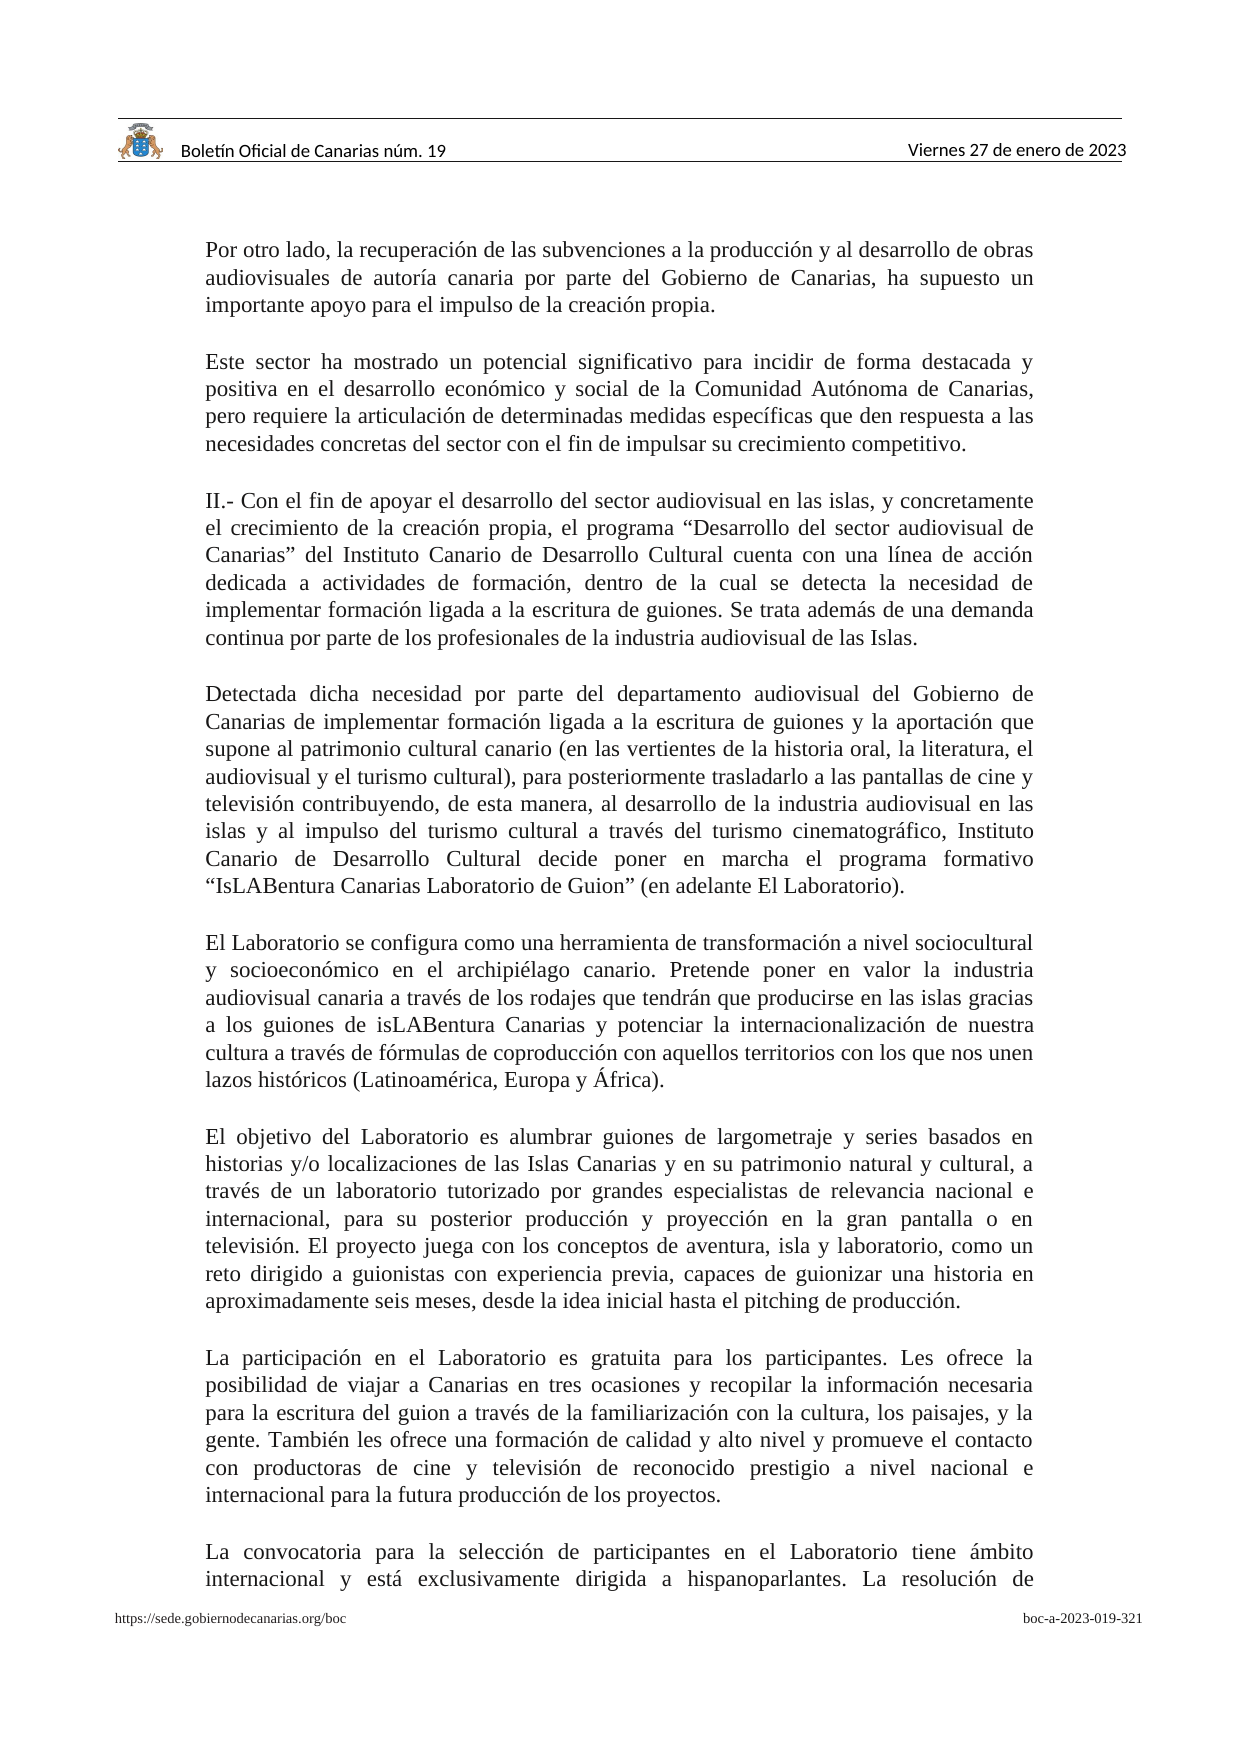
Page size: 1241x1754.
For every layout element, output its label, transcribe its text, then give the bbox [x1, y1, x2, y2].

text El objetivo del Laboratorio es alumbrar guiones de largometraje y series basados en historias y/o localizaciones de las Islas Canarias y en su patrimonio natural y cultural, a través de un laboratorio tutorizado por grandes especialistas de relevancia nacional e internacional, para su posterior producción y proyección en la gran pantalla o en televisión. El proyecto juega con los conceptos de aventura, isla y laboratorio, como un reto dirigido a guionistas con experiencia previa, capaces de guionizar una historia en aproximadamente seis meses, desde la idea inicial hasta el pitching de producción. [205, 1123, 1035, 1313]
text II.- Con el fin de apoyar el desarrollo del sector audiovisual en las islas, y concretamente el crecimiento de la creación propia, el programa “Desarrollo del sector audiovisual de Canarias” del Instituto Canario de Desarrollo Cultural cuenta con una línea de acción dedicada a actividades de formación, dentro de la cual se detecta la necesidad de implementar formación ligada a la escritura de guiones. Se trata además de una demanda continua por parte de los profesionales de la industria audiovisual de las Islas. [205, 487, 1035, 650]
text Este sector ha mostrado un potencial significativo para incidir de forma destacada y positiva en el desarrollo económico y social de la Comunidad Autónoma de Canarias, pero requiere la articulación de determinadas medidas específicas que den respuesta a las necesidades concretas del sector con el fin de impulsar su crecimiento competitivo. [205, 348, 1035, 456]
text La participación en el Laboratorio es gratuita para los participantes. Les ofrece la posibilidad de viajar a Canarias en tres ocasiones y recopilar la información necesaria para la escritura del guion a través de la familiarización con la cultura, los paisajes, y la gente. También les ofrece una formación de calidad y alto nivel y promueve el contacto con productoras de cine y televisión de reconocido prestigio a nivel nacional e internacional para la futura producción de los proyectos. [205, 1344, 1035, 1507]
text Por otro lado, la recuperación de las subvenciones a la producción y al desarrollo de obras audiovisuales de autoría canaria por parte del Gobierno de Canarias, ha supuesto un importante apoyo para el impulso de la creación propia. [205, 236, 1035, 317]
text La convocatoria para la selección de participantes en el Laboratorio tiene ámbito internacional y está exclusivamente dirigida a hispanoparlantes. La resolución de [205, 1538, 1035, 1591]
text Detectada dicha necesidad por parte del departamento audiovisual del Gobierno de Canarias de implementar formación ligada a la escritura de guiones y la aportación que supone al patrimonio cultural canario (en las vertientes de la historia oral, la literatura, el audiovisual y el turismo cultural), para posteriormente trasladarlo a las pantallas de cine y televisión contribuyendo, de esta manera, al desarrollo de la industria audiovisual en las islas y al impulso del turismo cultural a través del turismo cinematográfico, Instituto Canario de Desarrollo Cultural decide poner en marcha el programa formativo “IsLABentura Canarias Laboratorio de Guion” (en adelante El Laboratorio). [205, 681, 1035, 899]
text El Laboratorio se configura como una herramienta de transformación a nivel sociocultural y socioeconómico en el archipiélago canario. Pretende poner en valor la industria audiovisual canaria a través de los rodajes que tendrán que producirse en las islas gracias a los guiones de isLABentura Canarias y potenciar la internacionalización de nuestra cultura a través de fórmulas de coproducción con aquellos territorios con los que nos unen lazos históricos (Latinoamérica, Europa y África). [205, 929, 1035, 1092]
